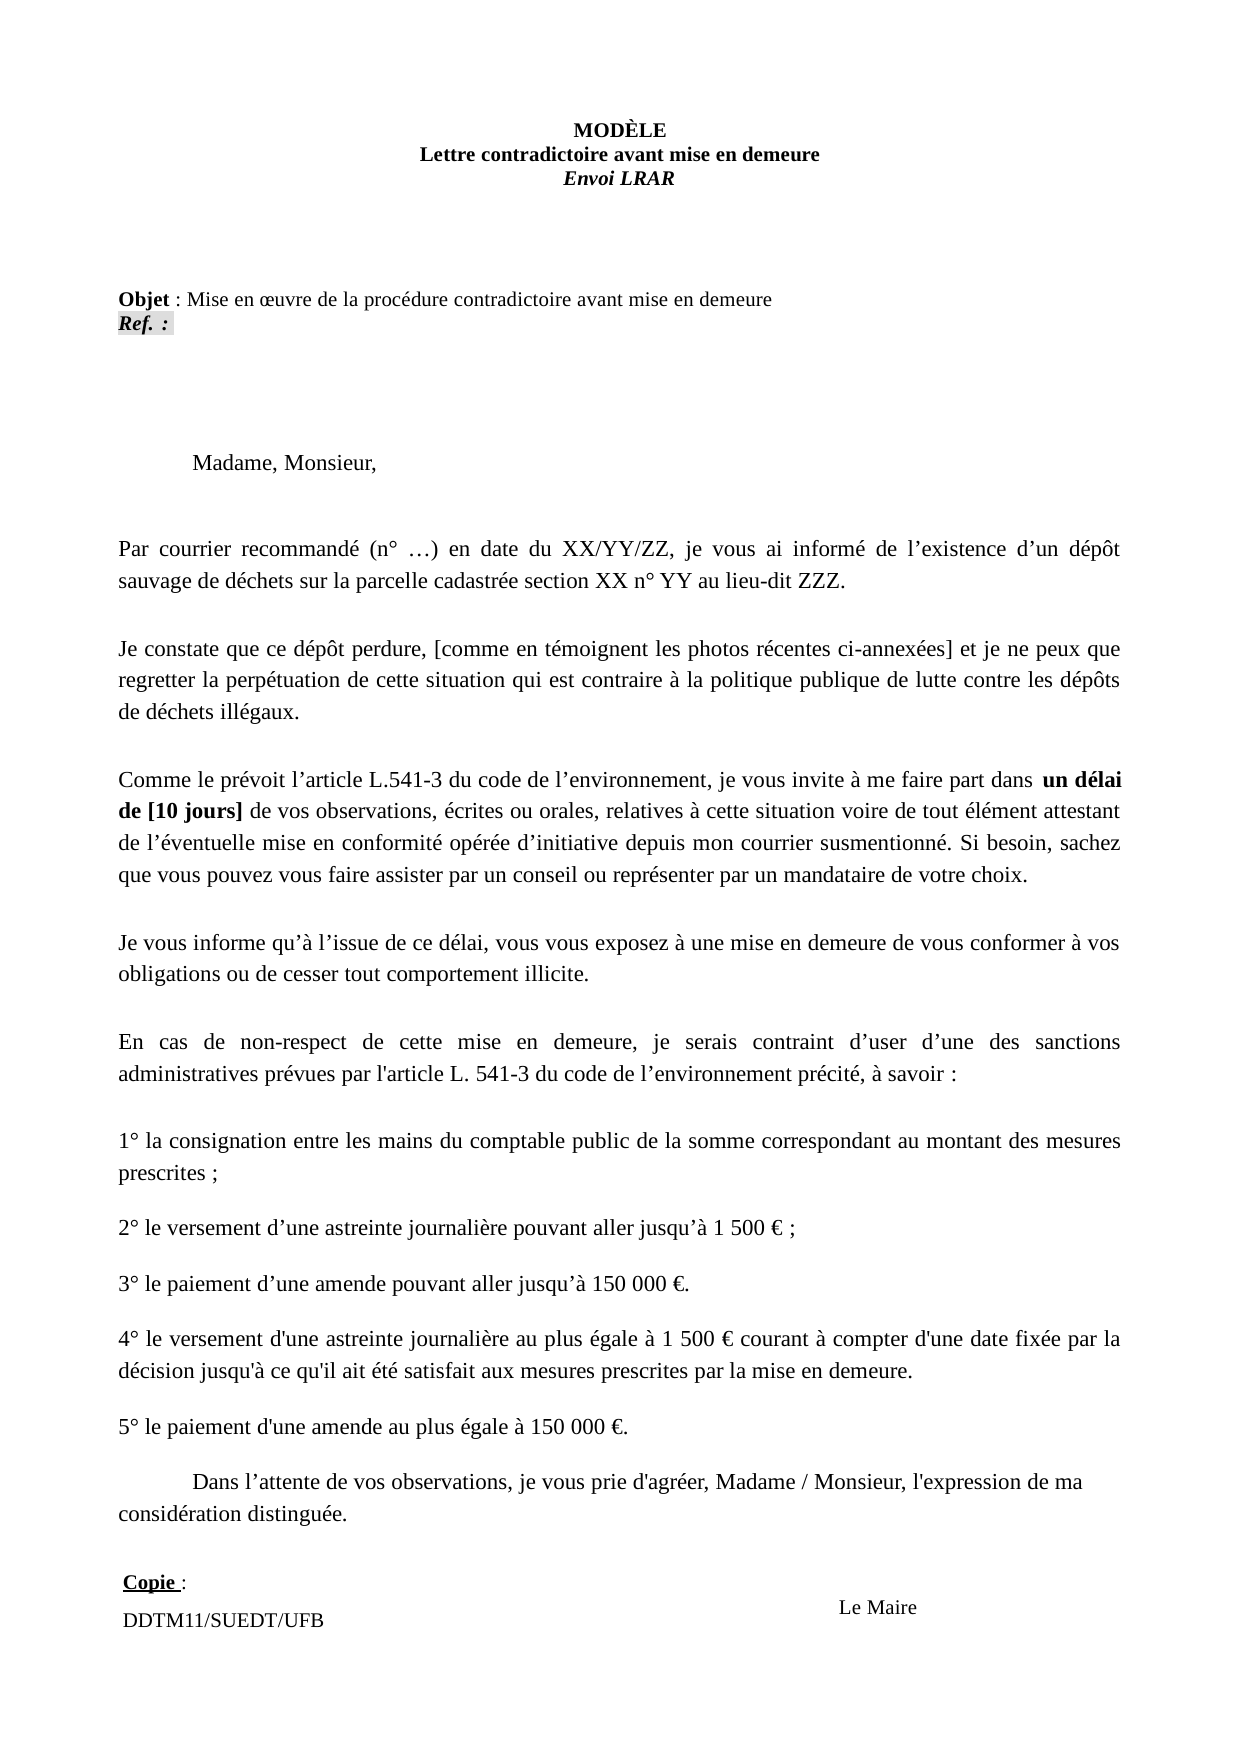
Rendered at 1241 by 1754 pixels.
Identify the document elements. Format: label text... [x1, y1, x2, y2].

text Ref. : [118, 311, 1122, 335]
text Je vous informe qu’à l’issue de ce délai, vous vous exposez à une mise en demeure de vous conformer à vos obligations ou de cesser tout comportement illicite. [118, 928, 1122, 987]
text Objet : Mise en œuvre de la procédure contradictoire avant mise en demeure [118, 287, 1122, 311]
text Comme le prévoit l’article L.541-3 du code de l’environnement, je vous invite à me faire part dans un délai de [10 jours] de vos observations, écrites ou orales, relatives à cette situation voire de tout élément attestant de l’éventuelle mise en conformité opérée d’initiative depuis mon courrier susmentionné. Si besoin, sachez que vous pouvez vous faire assister par un conseil ou représenter par un mandataire de votre choix. [118, 765, 1122, 888]
text 2° le versement d’une astreinte journalière pouvant aller jusqu’à 1 500 € ; [118, 1214, 1122, 1241]
text MODÈLE [437, 118, 803, 142]
text 3° le paiement d’une amende pouvant aller jusqu’à 150 000 €. [118, 1269, 1122, 1296]
text 4° le versement d'une astreinte journalière au plus égale à 1 500 € courant à compter d'une date fixée par la décision jusqu'à ce qu'il ait été satisfait aux mesures prescrites par la mise en demeure. [118, 1325, 1122, 1383]
text Lettre contradictoire avant mise en demeure [118, 142, 1122, 166]
text Dans l’attente de vos observations, je vous prie d'agréer, Madame / Monsieur, l'expression de ma considération distinguée. [118, 1468, 1122, 1526]
text 5° le paiement d'une amende au plus égale à 150 000 €. [118, 1412, 1122, 1439]
text Par courrier recommandé (n° …) en date du XX/YY/ZZ, je vous ai informé de l’existence d’un dépôt sauvage de déchets sur la parcelle cadastrée section XX n° YY au lieu-dit ZZZ. [118, 535, 1122, 594]
text Je constate que ce dépôt perdure, [comme en témoignent les photos récentes ci-annexées] et je ne peux que regretter la perpétuation de cette situation qui est contraire à la politique publique de lutte contre les dépôts de déchets illégaux. [118, 634, 1122, 725]
text Envoi LRAR [118, 166, 1122, 190]
text En cas de non-respect de cette mise en demeure, je serais contraint d’user d’une des sanctions administratives prévues par l'article L. 541-3 du code de l’environnement précité, à savoir : [118, 1027, 1122, 1086]
text Madame, Monsieur, [118, 447, 1122, 476]
text Le Maire [839, 1594, 1122, 1618]
text 1° la consignation entre les mains du comptable public de la somme correspondant au montant des mesures prescrites ; [118, 1127, 1122, 1185]
